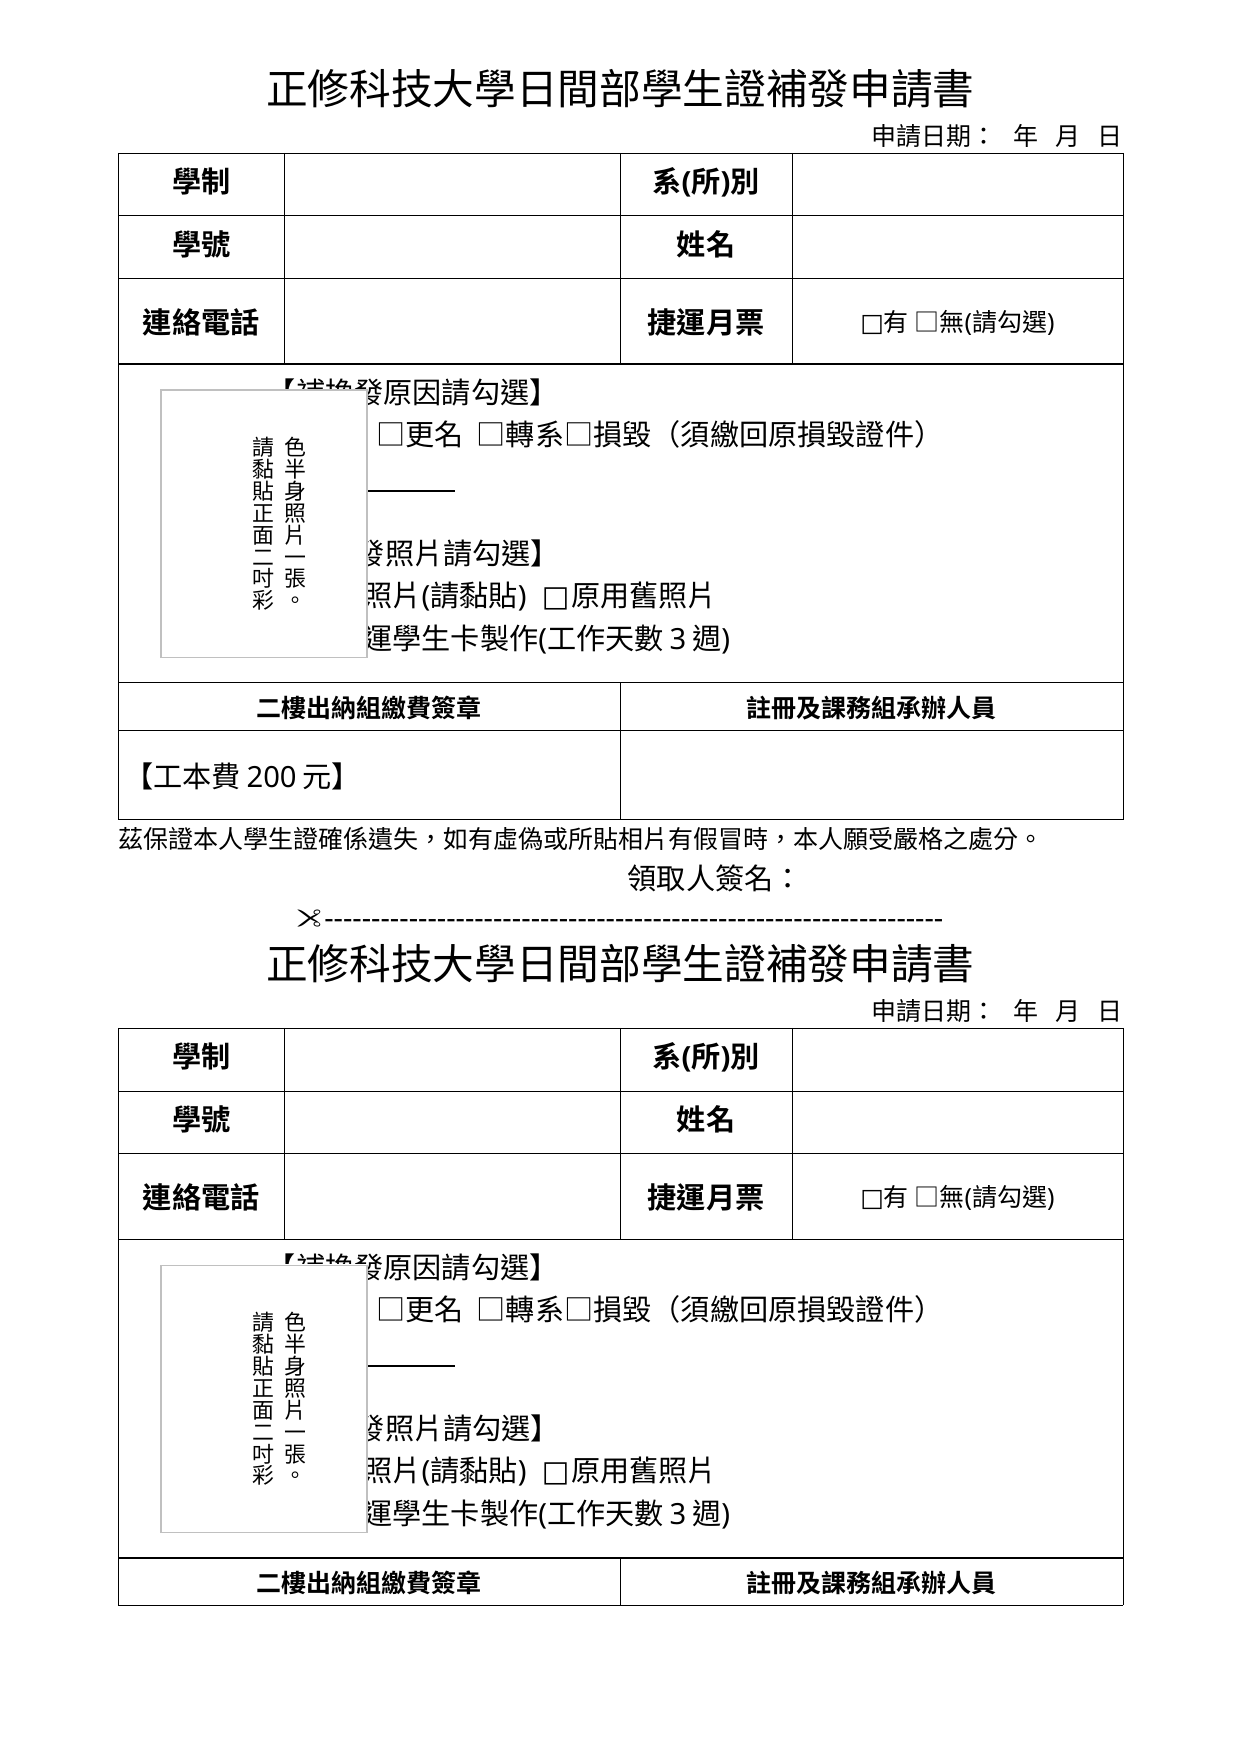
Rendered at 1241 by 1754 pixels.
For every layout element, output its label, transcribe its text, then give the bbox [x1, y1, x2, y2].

table_cell 連絡電話 [119, 279, 284, 363]
table_cell □有 □無(請勾選) [793, 279, 1123, 363]
table_header 註冊及課務組承辦人員 [621, 683, 1123, 730]
table_header 註冊及課務組承辦人員 [621, 1559, 1123, 1605]
table_header [793, 154, 1123, 215]
table_header [793, 1029, 1123, 1091]
text 申請日期： 年 月 日 [118, 117, 1122, 153]
table_header 【補換發原因請勾選】 □遺失 □更名 □轉系□損毀（須繳回原損毀證件） □其他 【補換發照片請勾選】 □更換照片(請黏貼) □原用舊照片 高雄捷運學生卡製作(工作天數3週) [119, 365, 1123, 682]
table_cell 捷運月票 [621, 1154, 792, 1238]
table_header 學制 [119, 154, 284, 215]
table_header 【工本費200元】 [119, 731, 620, 819]
table_cell [793, 1092, 1123, 1153]
table_header 系(所)別 [621, 154, 792, 215]
table_header [285, 154, 620, 215]
table_cell 姓名 [621, 1092, 792, 1153]
table_cell [285, 1154, 620, 1238]
text 正修科技大學日間部學生證補發申請書 [118, 56, 1122, 117]
table_header 學制 [119, 1029, 284, 1091]
table_header [285, 1029, 620, 1091]
table_cell □有 □無(請勾選) [793, 1154, 1123, 1238]
table_cell 捷運月票 [621, 279, 792, 363]
table_header 二樓出納組繳費簽章 [119, 683, 620, 730]
text 申請日期： 年 月 日 [118, 992, 1122, 1028]
table_cell [285, 279, 620, 363]
table_cell [285, 216, 620, 278]
table_cell 學號 [119, 1092, 284, 1153]
text 茲保證本人學生證確係遺失，如有虛偽或所貼相片有假冒時，本人願受嚴格之處分。 [118, 820, 1122, 856]
table_header 系(所)別 [621, 1029, 792, 1091]
table_header [621, 731, 1123, 819]
table_cell 連絡電話 [119, 1154, 284, 1238]
text 領取人簽名： [118, 856, 1122, 898]
table_cell 姓名 [621, 216, 792, 278]
table_cell [285, 1092, 620, 1153]
text 正修科技大學日間部學生證補發申請書 [118, 931, 1122, 992]
table_header 二樓出納組繳費簽章 [119, 1559, 620, 1605]
table_cell 學號 [119, 216, 284, 278]
text ------------------------------------------------------------------ [118, 915, 1122, 931]
table_cell [793, 216, 1123, 278]
table_header 【補換發原因請勾選】 □遺失 □更名 □轉系□損毀（須繳回原損毀證件） □其他 【補換發照片請勾選】 □更換照片(請黏貼) □原用舊照片 高雄捷運學生卡製作(工作天數3週) [119, 1240, 1123, 1557]
